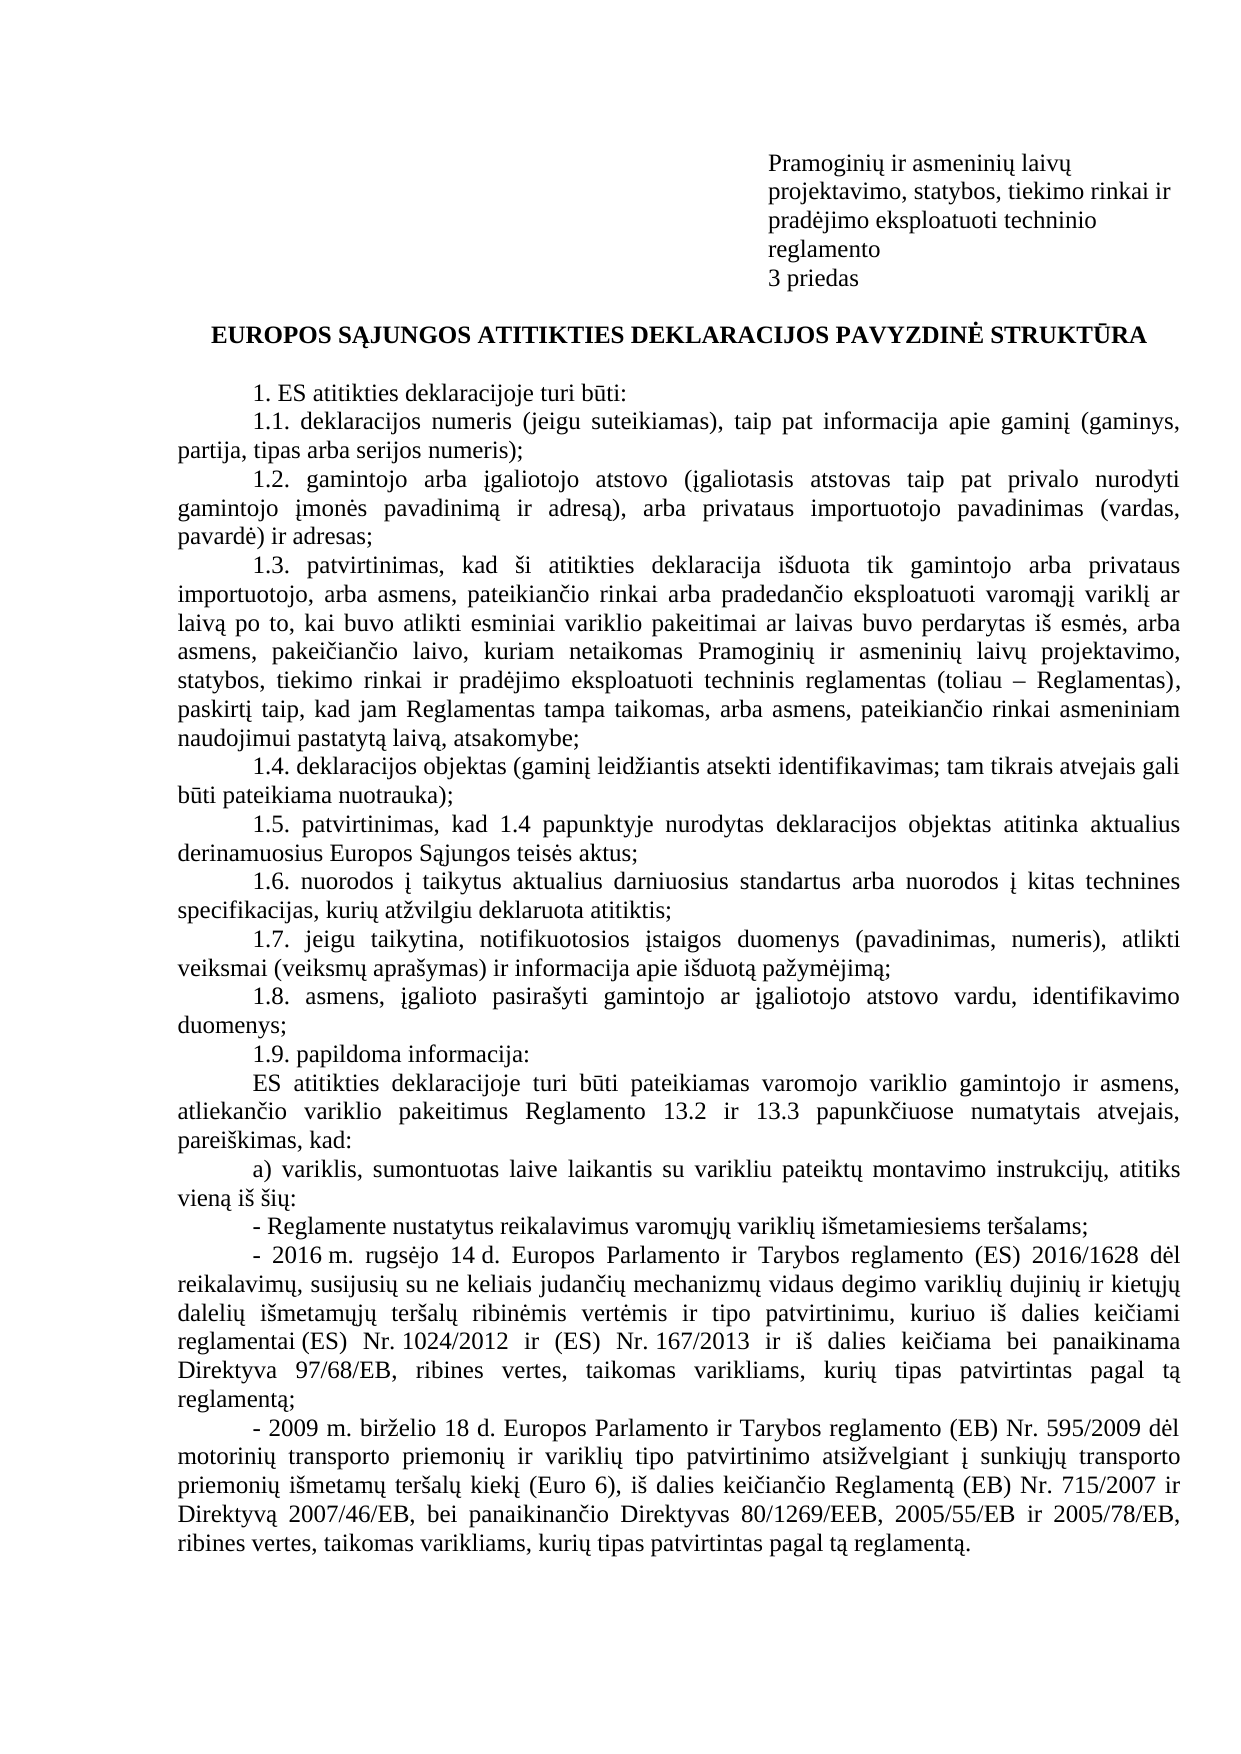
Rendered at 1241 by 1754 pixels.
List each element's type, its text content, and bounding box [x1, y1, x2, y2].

text 3 priedas [768, 263, 1181, 291]
text a) variklis, sumontuotas laive laikantis su varikliu pateiktų montavimo instrukcijų, atitiks vieną iš šių: [177, 1154, 1181, 1211]
text 1.6. nuorodos į taikytus aktualius darniuosius standartus arba nuorodos į kitas technines specifikacijas, kurių atžvilgiu deklaruota atitiktis; [177, 866, 1181, 924]
text 1.5. patvirtinimas, kad 1.4 papunktyje nurodytas deklaracijos objektas atitinka aktualius derinamuosius Europos Sąjungos teisės aktus; [177, 809, 1181, 866]
text 1. ES atitikties deklaracijoje turi būti: [177, 378, 1181, 406]
text 1.2. gamintojo arba įgaliotojo atstovo (įgaliotasis atstovas taip pat privalo nurodyti gamintojo įmonės pavadinimą ir adresą), arba privataus importuotojo pavadinimas (vardas, pavardė) ir adresas; [177, 464, 1181, 550]
text 1.7. jeigu taikytina, notifikuotosios įstaigos duomenys (pavadinimas, numeris), atlikti veiksmai (veiksmų aprašymas) ir informacija apie išduotą pažymėjimą; [177, 924, 1181, 981]
text 1.8. asmens, įgalioto pasirašyti gamintojo ar įgaliotojo atstovo vardu, identifikavimo duomenys; [177, 981, 1181, 1039]
text 1.4. deklaracijos objektas (gaminį leidžiantis atsekti identifikavimas; tam tikrais atvejais gali būti pateikiama nuotrauka); [177, 751, 1181, 809]
text - 2016 m. rugsėjo 14 d. Europos Parlamento ir Tarybos reglamento (ES) 2016/1628 dėl reikalavimų, susijusių su ne keliais judančių mechanizmų vidaus degimo variklių dujinių ir kietųjų dalelių išmetamųjų teršalų ribinėmis vertėmis ir tipo patvirtinimu, kuriuo iš dalies keičiami reglamentai (ES) Nr. 1024/2012 ir (ES) Nr. 167/2013 ir iš dalies keičiama bei panaikinama Direktyva 97/68/EB, ribines vertes, taikomas varikliams, kurių tipas patvirtintas pagal tą reglamentą; [177, 1240, 1181, 1413]
text 1.9. papildoma informacija: [177, 1039, 1181, 1068]
text EUROPOS SĄJUNGOS ATITIKTIES DEKLARACIJOS PAVYZDINĖ STRUKTŪRA [177, 320, 1181, 349]
text 1.1. deklaracijos numeris (jeigu suteikiamas), taip pat informacija apie gaminį (gaminys, partija, tipas arba serijos numeris); [177, 406, 1181, 464]
text pradėjimo eksploatuoti techninio [768, 205, 1181, 234]
text ES atitikties deklaracijoje turi būti pateikiamas varomojo variklio gamintojo ir asmens, atliekančio variklio pakeitimus Reglamento 13.2 ir 13.3 papunkčiuose numatytais atvejais, pareiškimas, kad: [177, 1068, 1181, 1154]
text 1.3. patvirtinimas, kad ši atitikties deklaracija išduota tik gamintojo arba privataus importuotojo, arba asmens, pateikiančio rinkai arba pradedančio eksploatuoti varomąjį variklį ar laivą po to, kai buvo atlikti esminiai variklio pakeitimai ar laivas buvo perdarytas iš esmės, arba asmens, pakeičiančio laivo, kuriam netaikomas Pramoginių ir asmeninių laivų projektavimo, statybos, tiekimo rinkai ir pradėjimo eksploatuoti techninis reglamentas (toliau – Reglamentas), paskirtį taip, kad jam Reglamentas tampa taikomas, arba asmens, pateikiančio rinkai asmeniniam naudojimui pastatytą laivą, atsakomybe; [177, 550, 1181, 751]
text Pramoginių ir asmeninių laivų [768, 148, 1181, 176]
text reglamento [768, 234, 1181, 263]
text projektavimo, statybos, tiekimo rinkai ir [768, 176, 1181, 205]
text - 2009 m. birželio 18 d. Europos Parlamento ir Tarybos reglamento (EB) Nr. 595/2009 dėl motorinių transporto priemonių ir variklių tipo patvirtinimo atsižvelgiant į sunkiųjų transporto priemonių išmetamų teršalų kiekį (Euro 6), iš dalies keičiančio Reglamentą (EB) Nr. 715/2007 ir Direktyvą 2007/46/EB, bei panaikinančio Direktyvas 80/1269/EEB, 2005/55/EB ir 2005/78/EB, ribines vertes, taikomas varikliams, kurių tipas patvirtintas pagal tą reglamentą. [177, 1413, 1181, 1556]
text - Reglamente nustatytus reikalavimus varomųjų variklių išmetamiesiems teršalams; [177, 1211, 1181, 1240]
